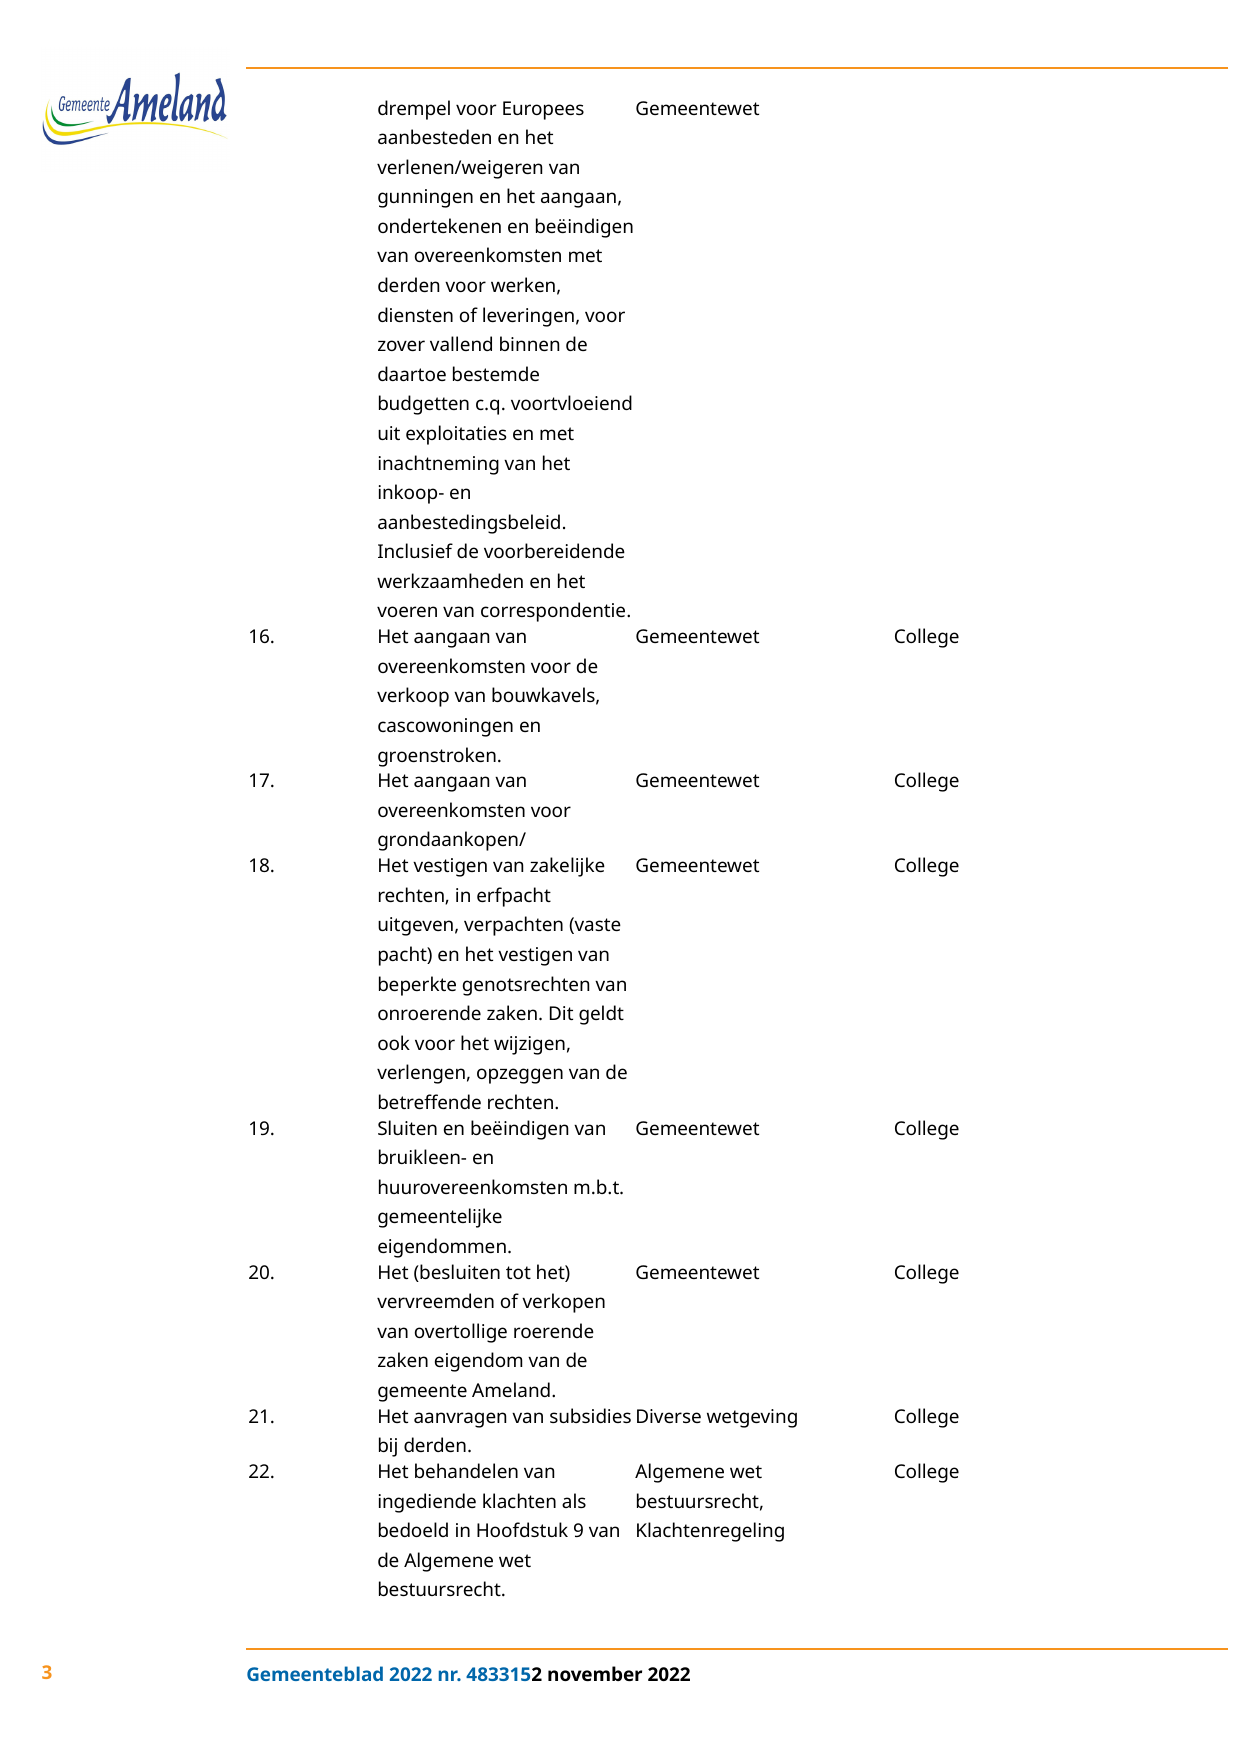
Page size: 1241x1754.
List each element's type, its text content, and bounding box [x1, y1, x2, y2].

table_cell 22. [248, 1458, 377, 1602]
table_cell 16. [248, 624, 377, 767]
picture [41, 47, 231, 172]
table_cell College [894, 768, 1152, 852]
table_cell Het behandelen van ingediende klachten als bedoeld in Hoofdstuk 9 van de Algemene wet bestuursrecht. [377, 1458, 635, 1602]
table_cell [894, 95, 1152, 623]
table_cell College [894, 853, 1152, 1115]
table_cell Het (besluiten tot het) vervreemden of verkopen van overtollige roerende zaken eigendom van de gemeente Ameland. [377, 1259, 635, 1403]
table_cell Het aangaan van overeenkomsten voor de verkoop van bouwkavels, cascowoningen en groenstroken. [377, 624, 635, 767]
table_cell Gemeentewet [635, 853, 893, 1115]
table_cell Het vestigen van zakelijke rechten, in erfpacht uitgeven, verpachten (vaste pacht) en het vestigen van beperkte genotsrechten van onroerende zaken. Dit geldt ook voor het wijzigen, verlengen, opzeggen van de betreffende rechten. [377, 853, 635, 1115]
table_cell 21. [248, 1403, 377, 1458]
table_cell Algemene wet bestuursrecht, Klachtenregeling [635, 1458, 893, 1602]
table_cell College [894, 1458, 1152, 1602]
table_cell [248, 95, 377, 623]
table_cell Gemeentewet [635, 768, 893, 852]
table_cell 17. [248, 768, 377, 852]
table_cell College [894, 1403, 1152, 1458]
table_cell College [894, 1115, 1152, 1259]
table_cell Gemeentewet [635, 624, 893, 767]
table_cell 19. [248, 1115, 377, 1259]
table_cell College [894, 1259, 1152, 1403]
table_cell 18. [248, 853, 377, 1115]
table_cell Gemeentewet [635, 95, 893, 623]
table_cell drempel voor Europees aanbesteden en het verlenen/weigeren van gunningen en het aangaan, ondertekenen en beëindigen van overeenkomsten met derden voor werken, diensten of leveringen, voor zover vallend binnen de daartoe bestemde budgetten c.q. voortvloeiend uit exploitaties en met inachtneming van het inkoop- en aanbestedingsbeleid. Inclusief de voorbereidende werkzaamheden en het voeren van correspondentie. [377, 95, 635, 623]
table_cell College [894, 624, 1152, 767]
table_cell Het aangaan van overeenkomsten voor grondaankopen/ [377, 768, 635, 852]
table_cell Sluiten en beëindigen van bruikleen- en huurovereenkomsten m.b.t. gemeentelijke eigendommen. [377, 1115, 635, 1259]
table_cell Gemeentewet [635, 1115, 893, 1259]
table_cell Het aanvragen van subsidies bij derden. [377, 1403, 635, 1458]
table_cell Gemeentewet [635, 1259, 893, 1403]
table_cell 20. [248, 1259, 377, 1403]
table_cell Diverse wetgeving [635, 1403, 893, 1458]
